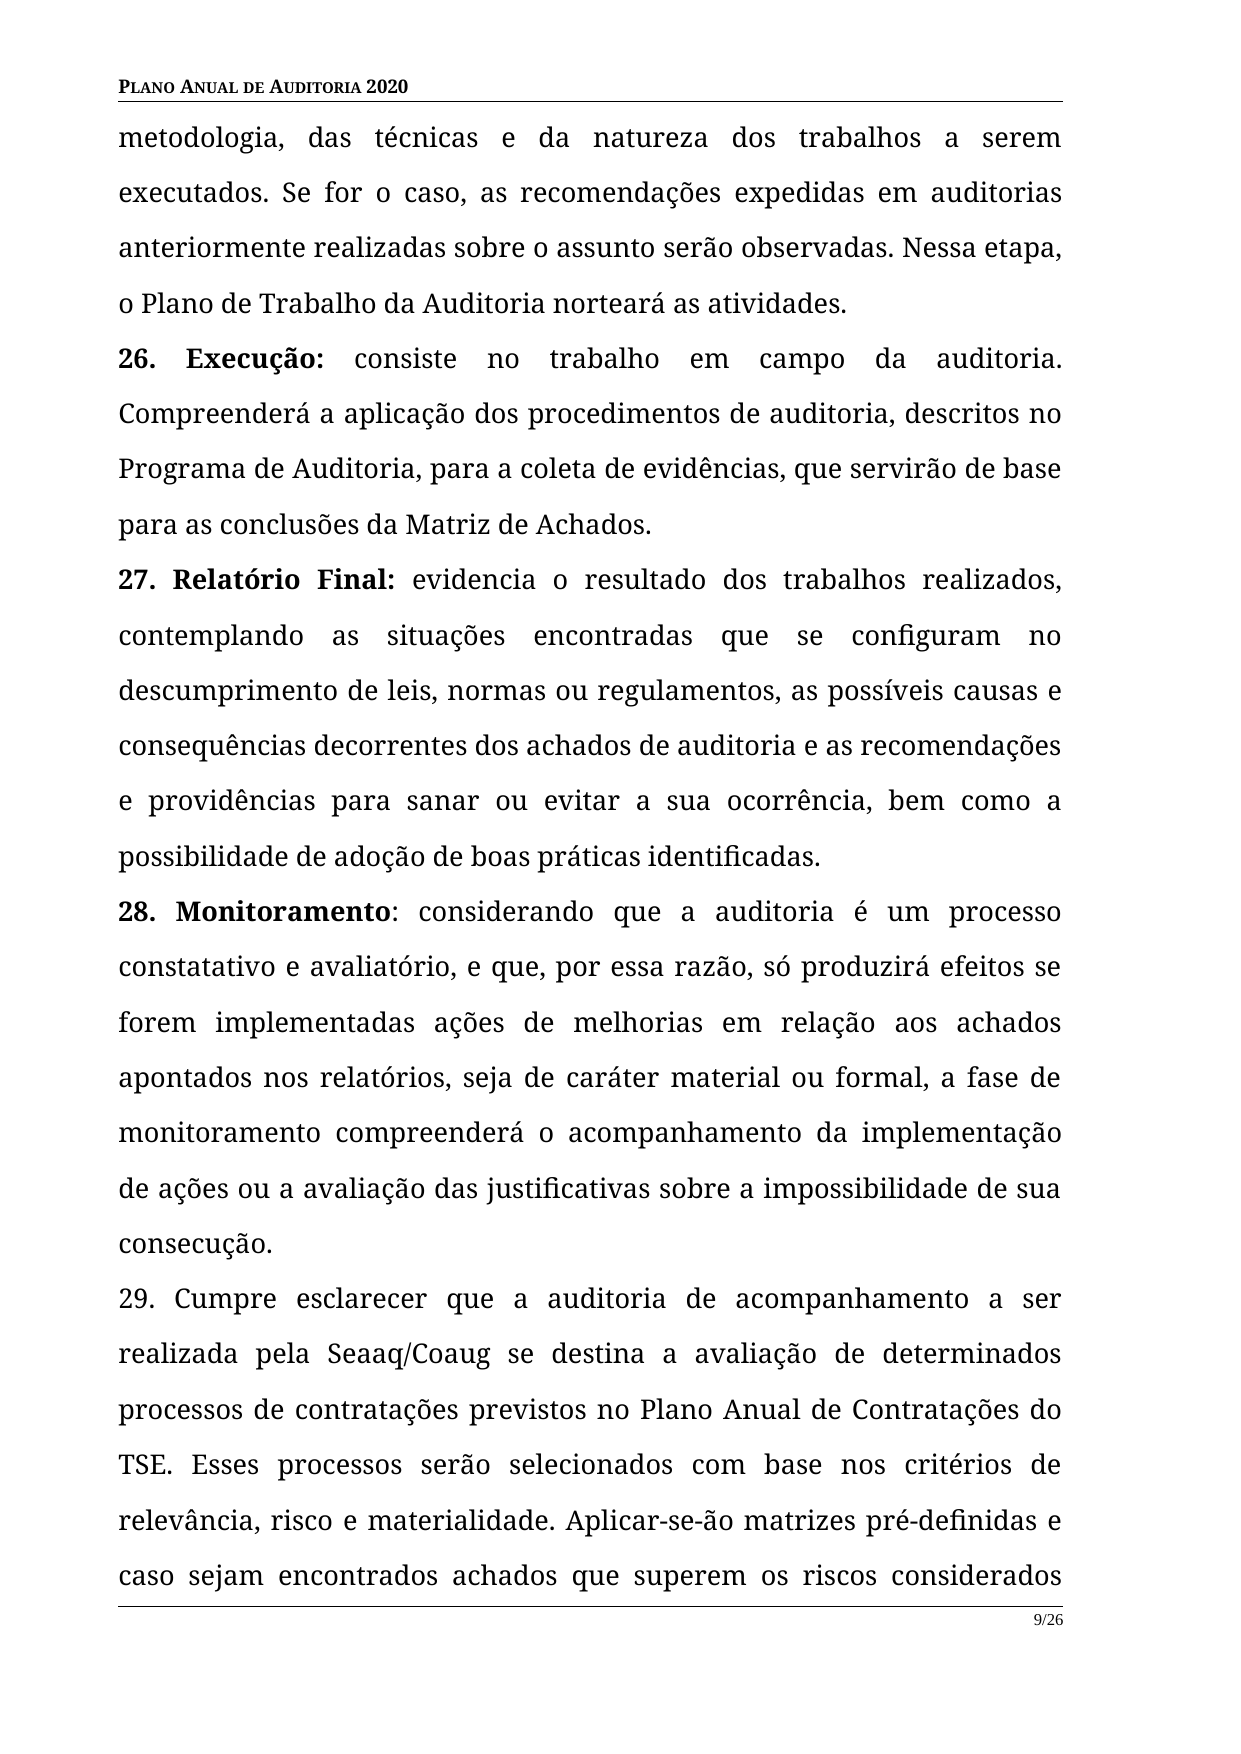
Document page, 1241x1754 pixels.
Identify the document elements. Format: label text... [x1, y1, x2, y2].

title 27. Relatório Final: evidencia o resultado dos trabalhos realizados, contemplando as situações encontradas que se configuram no descumprimento de leis, normas ou regulamentos, as possíveis causas e consequências decorrentes dos achados de auditoria e as recomendações e providências para sanar ou evitar a sua ocorrência, bem como a possibilidade de adoção de boas práticas identificadas. [118, 561, 1063, 874]
title 28. Monitoramento: considerando que a auditoria é um processo constatativo e avaliatório, e que, por essa razão, só produzirá efeitos se forem implementadas ações de melhorias em relação aos achados apontados nos relatórios, seja de caráter material ou formal, a fase de monitoramento compreenderá o acompanhamento da implementação de ações ou a avaliação das justificativas sobre a impossibilidade de sua consecução. [118, 892, 1063, 1261]
title 29. Cumpre esclarecer que a auditoria de acompanhamento a ser realizada pela Seaaq/Coaug se destina a avaliação de determinados processos de contratações previstos no Plano Anual de Contratações do TSE. Esses processos serão selecionados com base nos critérios de relevância, risco e materialidade. Aplicar-se-ão matrizes pré-definidas e caso sejam encontrados achados que superem os riscos considerados [118, 1280, 1063, 1593]
title 26. Execução: consiste no trabalho em campo da auditoria. Compreenderá a aplicação dos procedimentos de auditoria, descritos no Programa de Auditoria, para a coleta de evidências, que servirão de base para as conclusões da Matriz de Achados. [118, 339, 1063, 542]
title metodologia, das técnicas e da natureza dos trabalhos a serem executados. Se for o caso, as recomendações expedidas em auditorias anteriormente realizadas sobre o assunto serão observadas. Nessa etapa, o Plano de Trabalho da Auditoria norteará as atividades. [118, 118, 1063, 321]
